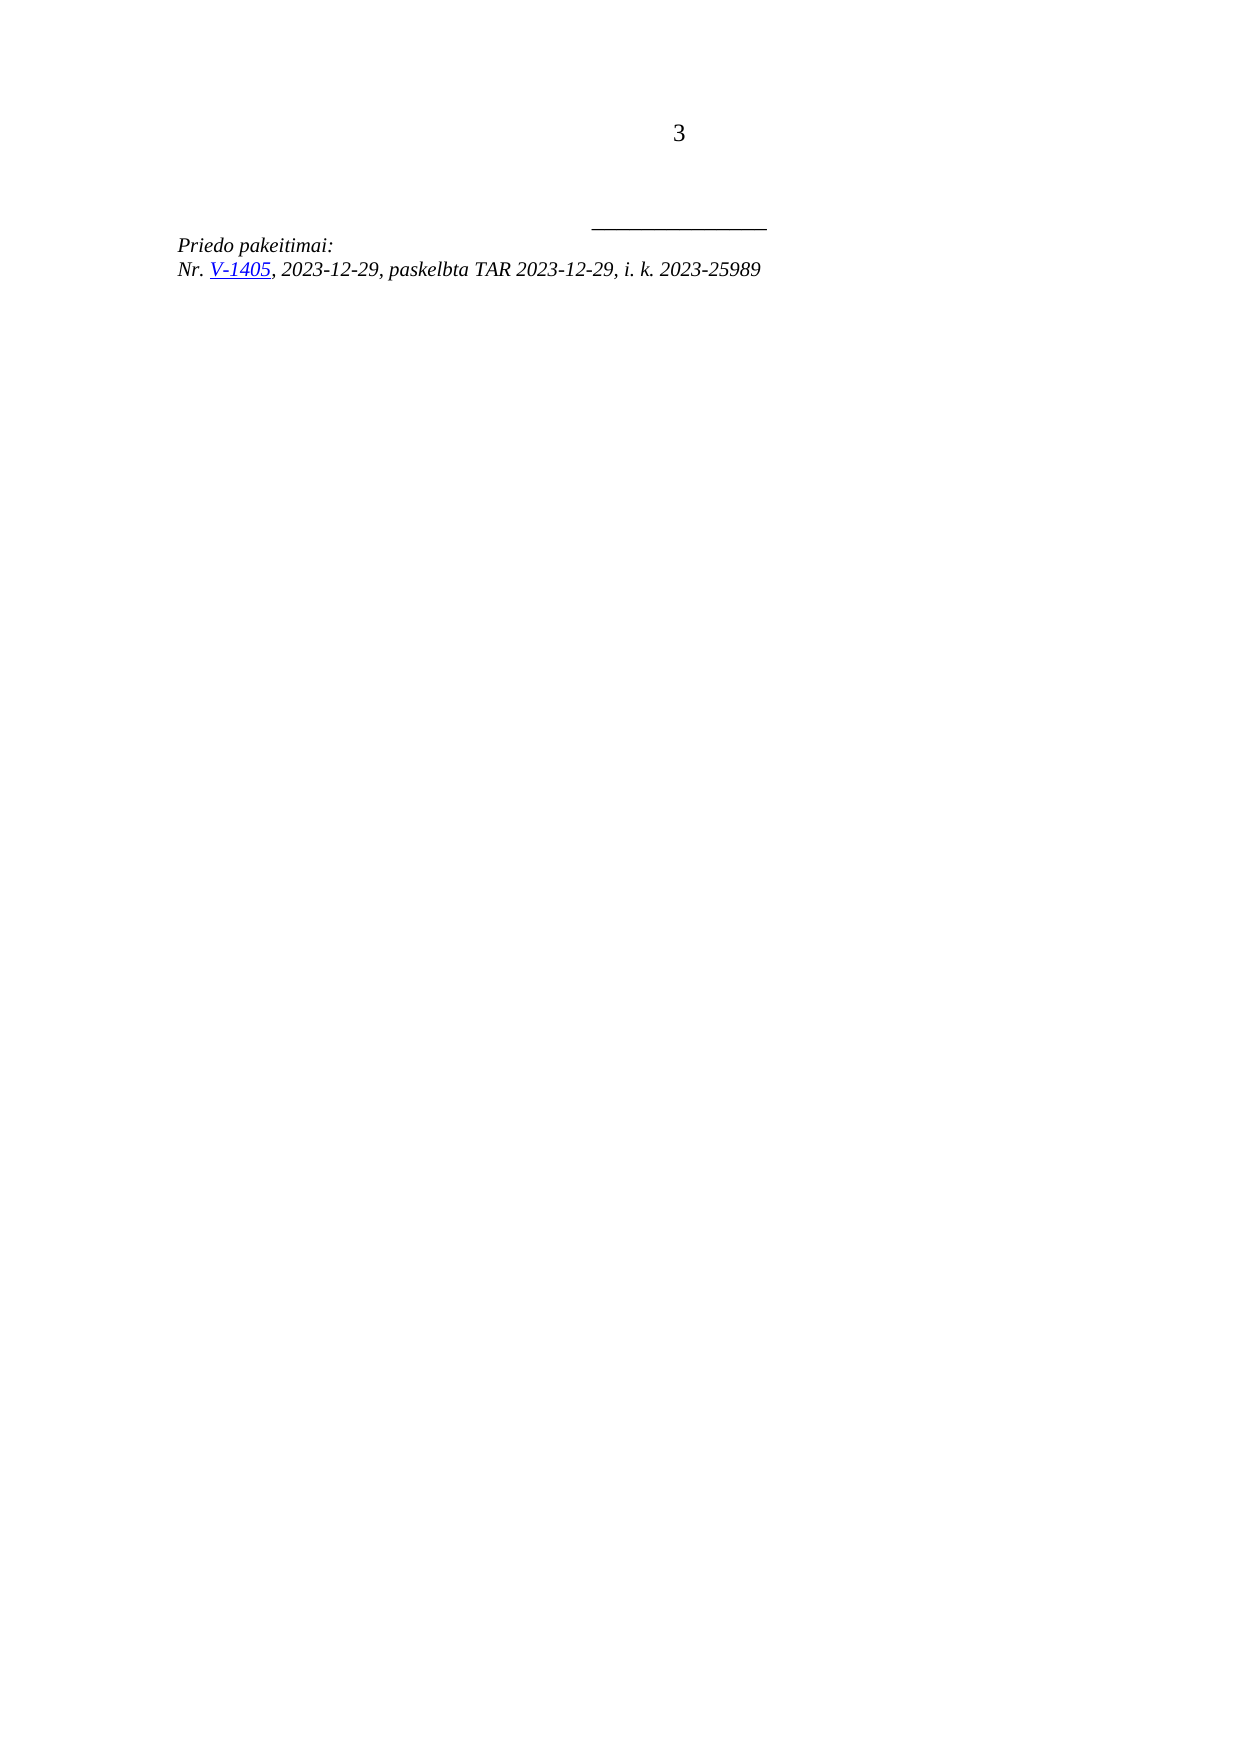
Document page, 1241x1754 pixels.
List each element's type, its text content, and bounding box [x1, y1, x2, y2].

text Nr. V-1405, 2023-12-29, paskelbta TAR 2023-12-29, i. k. 2023-25989 [177, 257, 1181, 281]
text Priedo pakeitimai: [177, 233, 1181, 257]
text ______________ [177, 204, 1181, 233]
